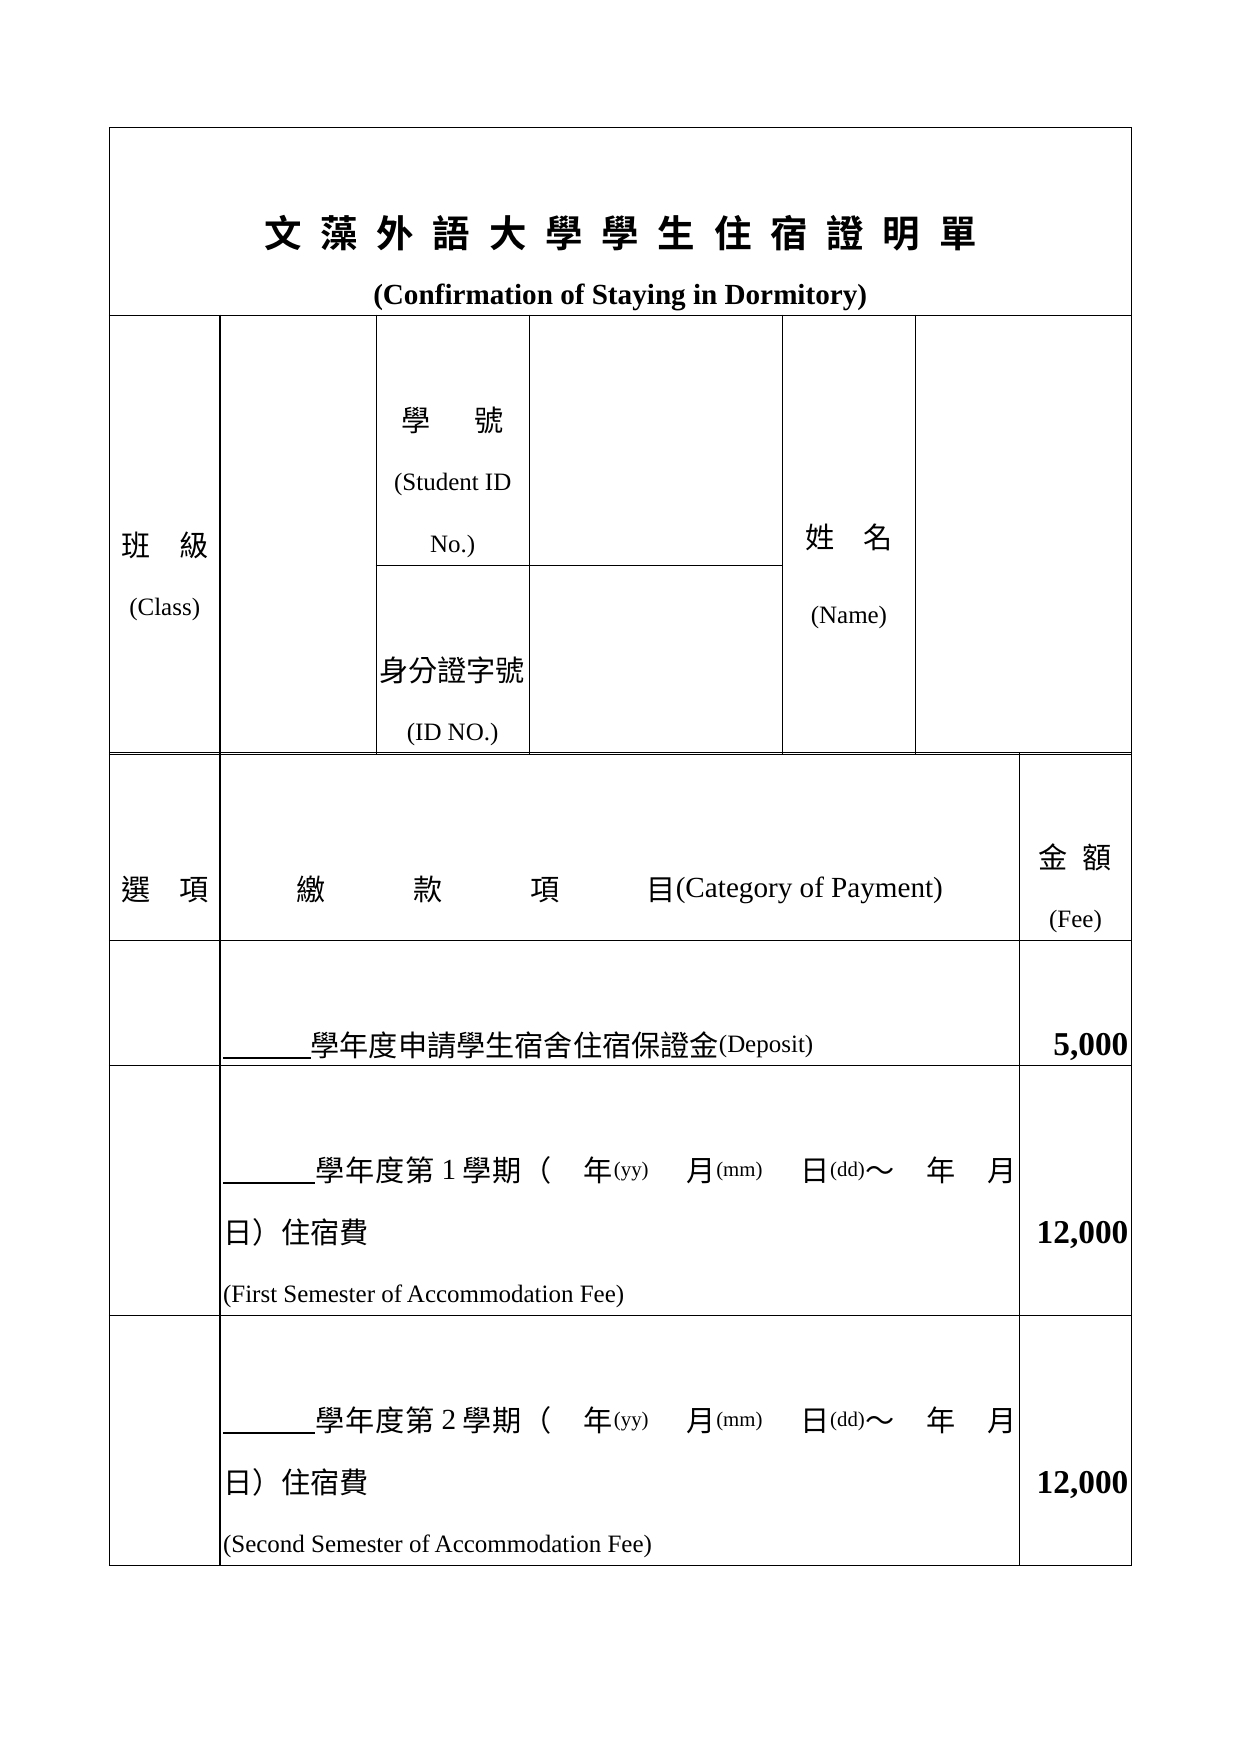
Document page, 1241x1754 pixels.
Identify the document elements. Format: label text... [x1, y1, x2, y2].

table_cell 12,000 [1020, 1066, 1131, 1314]
table_cell 繳 款 項 目(Category of Payment) [221, 755, 1019, 939]
table_cell 學年度第1學期（ 年(yy) 月(mm) 日(dd)～ 年 月 日）住宿費 (First Semester of Accommodation Fee) [221, 1066, 1019, 1314]
table_cell [530, 316, 782, 564]
table_cell [110, 1316, 219, 1564]
table_cell 班 級 (Class) [110, 316, 219, 752]
table_cell 學年度第2學期（ 年(yy) 月(mm) 日(dd)～ 年 月 日）住宿費 (Second Semester of Accommodation Fee) [221, 1316, 1019, 1564]
table_cell 金 額 (Fee) [1020, 755, 1131, 939]
table_cell 12,000 [1020, 1316, 1131, 1564]
table_header 文 藻 外 語 大 學 學 生 住 宿 證 明 單 (Confirmation of Staying in Dormitory) [110, 128, 1131, 314]
table_cell 身分證字號 (ID NO.) [377, 566, 529, 752]
table_cell 5,000 [1020, 941, 1131, 1064]
table_cell 選 項 [110, 755, 219, 939]
table_cell 學年度申請學生宿舍住宿保證金(Deposit) [221, 941, 1019, 1064]
table_cell [221, 316, 376, 752]
table_cell [110, 941, 219, 1064]
table_cell [530, 566, 782, 752]
table_cell 姓 名 (Name) [783, 316, 915, 752]
table_cell [110, 1066, 219, 1314]
table_cell [916, 316, 1131, 752]
table_cell 學 號 (Student ID No.) [377, 316, 529, 564]
